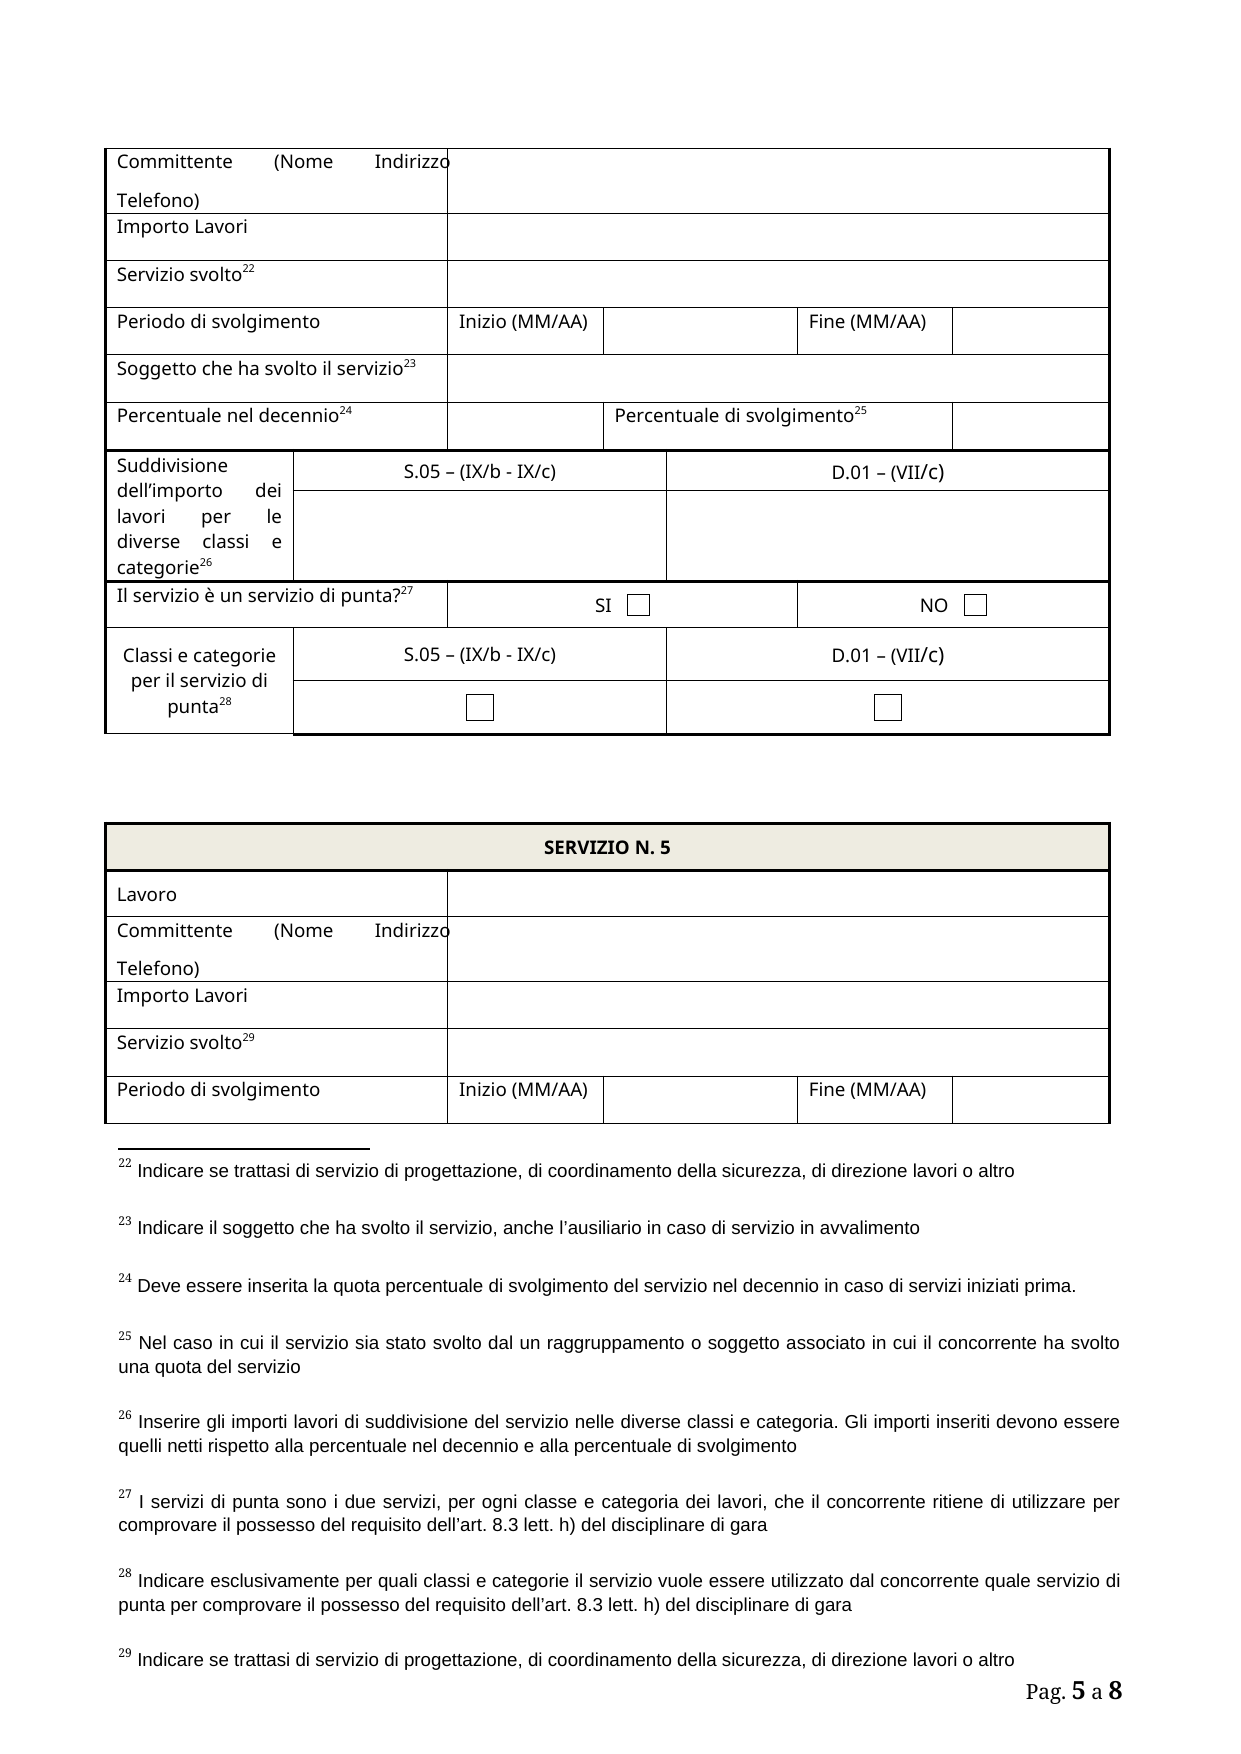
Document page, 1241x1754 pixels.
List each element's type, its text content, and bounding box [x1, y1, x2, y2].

table_cell Committente (Nome Indirizzo Telefono) [107, 149, 447, 212]
table_cell Periodo di svolgimento [107, 308, 447, 354]
table_cell Servizio svolto [107, 261, 447, 307]
table_cell Inizio (MM/AA) [448, 1077, 603, 1123]
table_cell [604, 1077, 797, 1123]
table_cell D.01 – (VII/c) [667, 628, 1108, 680]
table_cell [294, 681, 666, 733]
table_cell Percentuale nel decennio [107, 403, 447, 449]
table_cell Importo Lavori [107, 214, 447, 260]
table_cell Classi e categorie per il servizio di punta [107, 628, 293, 733]
table_cell [294, 491, 666, 580]
table_cell Fine (MM/AA) [798, 308, 952, 354]
table_cell Il servizio è un servizio di punta? [107, 583, 447, 627]
table_cell [953, 403, 1108, 449]
table_cell Inizio (MM/AA) [448, 308, 603, 354]
table_cell Lavoro [107, 872, 447, 916]
table_cell Suddivisione dell’importo dei lavori per le diverse classi e categorie [107, 452, 293, 580]
table_cell [448, 261, 1108, 307]
table_cell [448, 917, 1108, 981]
table_cell Percentuale di svolgimento [604, 403, 952, 449]
table_cell [448, 872, 1108, 916]
table_cell Committente (Nome Indirizzo Telefono) [107, 917, 447, 981]
table_cell [448, 1029, 1108, 1076]
table_cell S.05 – (IX/b - IX/c) [294, 628, 666, 680]
table_cell [448, 355, 1108, 402]
table_cell [953, 308, 1108, 354]
table_header SERVIZIO N. 5 [107, 825, 1108, 869]
table_cell [448, 982, 1108, 1028]
table_cell NO [798, 583, 1108, 627]
table_cell Periodo di svolgimento [107, 1077, 447, 1123]
table_cell [448, 149, 1108, 212]
table_cell D.01 – (VII/c) [667, 452, 1108, 490]
table_cell [448, 403, 603, 449]
table_cell [667, 681, 1108, 733]
table_cell S.05 – (IX/b - IX/c) [294, 452, 666, 490]
table_cell Soggetto che ha svolto il servizio [107, 355, 447, 402]
table_cell [604, 308, 797, 354]
table_cell Fine (MM/AA) [798, 1077, 952, 1123]
table_cell [448, 214, 1108, 260]
table_cell Servizio svolto [107, 1029, 447, 1076]
table_cell SI [448, 583, 797, 627]
table_cell [667, 491, 1108, 580]
table_cell Importo Lavori [107, 982, 447, 1028]
table_cell [953, 1077, 1108, 1123]
